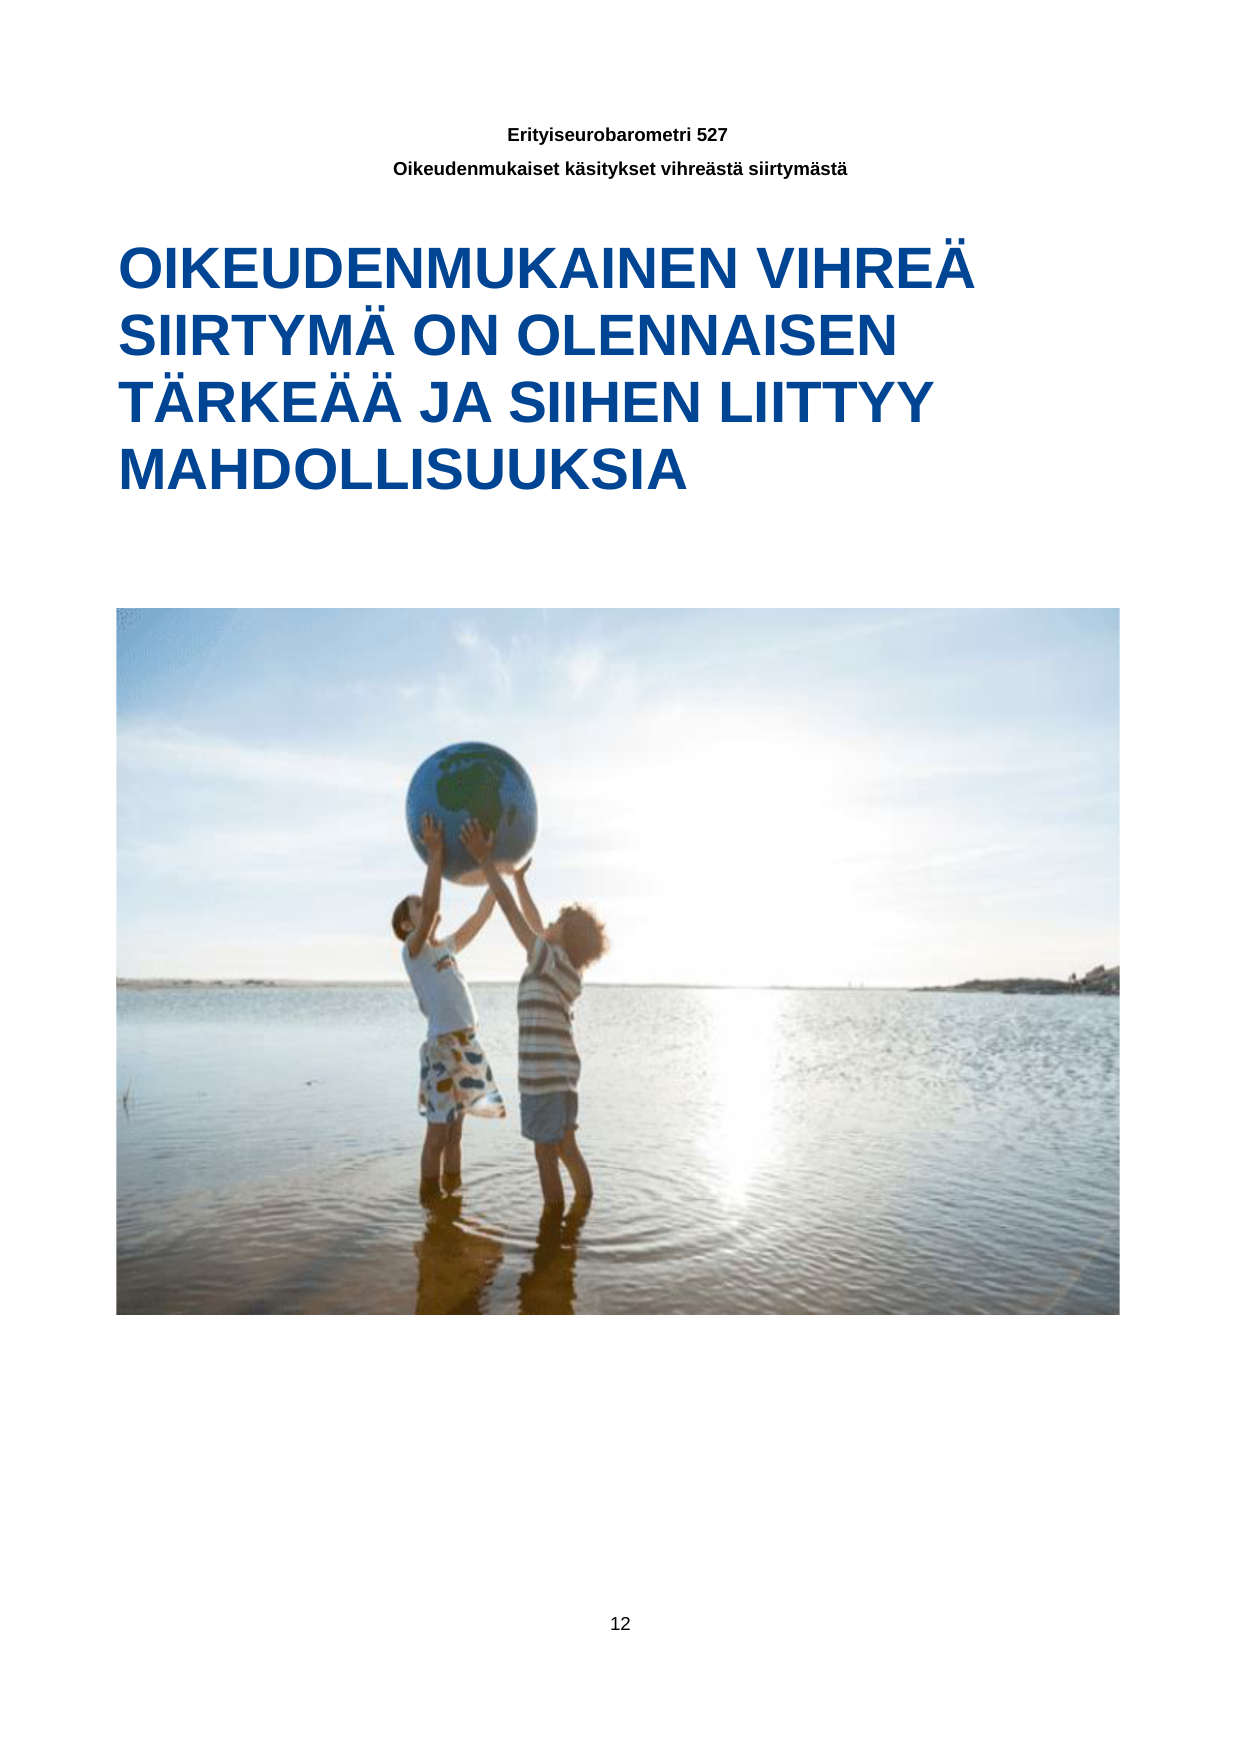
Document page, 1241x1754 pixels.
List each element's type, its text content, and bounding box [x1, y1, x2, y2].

subtitle OIKEUDENMUKAINEN VIHREÄ SIIRTYMÄ ON OLENNAISEN TÄRKEÄÄ JA SIIHEN LIITTYY MAHDOLLISUUKSIA [118, 233, 1122, 502]
picture [116, 608, 1120, 1315]
